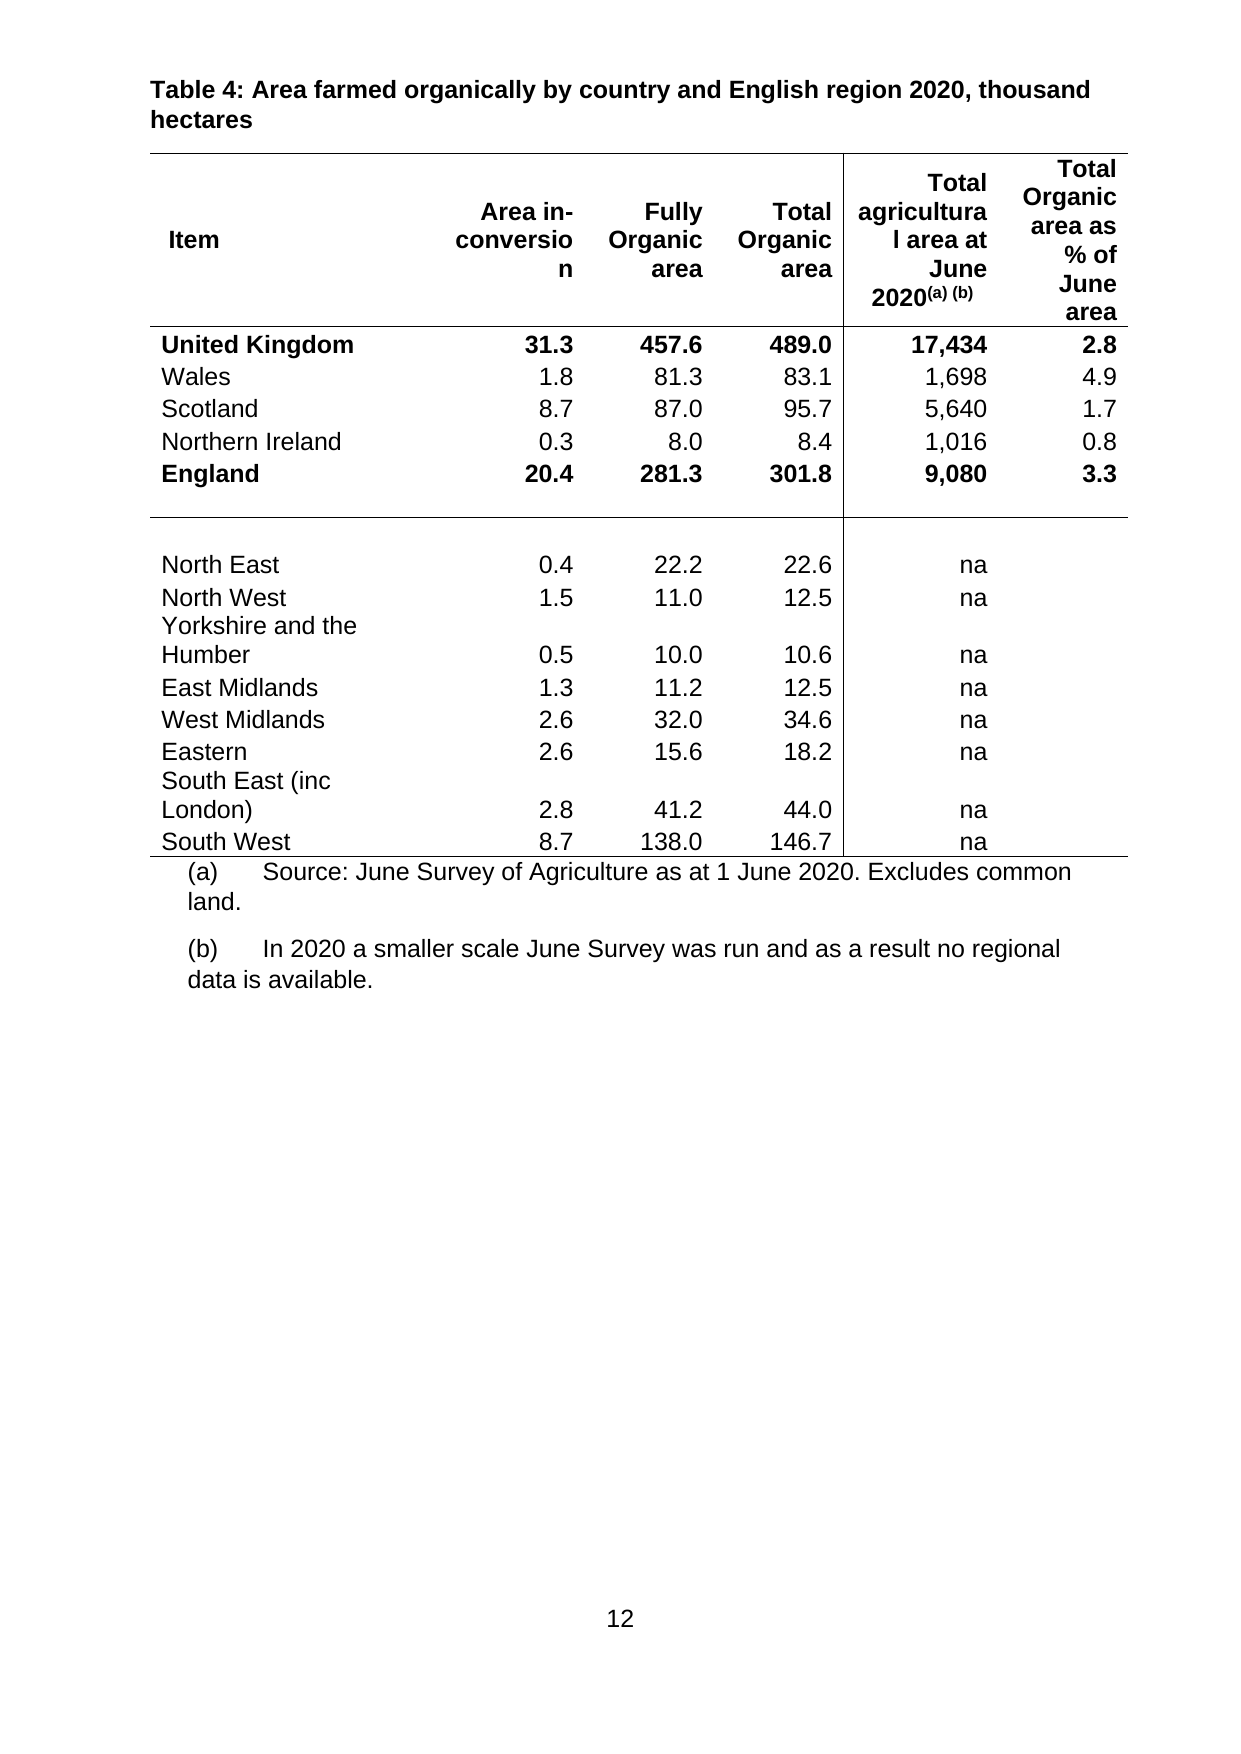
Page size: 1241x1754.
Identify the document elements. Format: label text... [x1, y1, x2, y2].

table_cell 301.8 [714, 456, 843, 488]
table_cell [714, 488, 843, 517]
table_cell [432, 518, 584, 547]
table_cell 1,698 [844, 359, 998, 391]
table_cell 0.5 [432, 611, 584, 669]
table_cell [998, 824, 1128, 856]
table_cell 8.7 [432, 391, 584, 423]
table_cell [998, 611, 1128, 669]
table_cell Northern Ireland [150, 423, 432, 456]
table_cell 8.0 [584, 423, 714, 456]
table_cell 34.6 [714, 701, 843, 734]
table_cell Scotland [150, 391, 432, 423]
table_cell 41.2 [584, 766, 714, 823]
table_cell Yorkshire and the Humber [150, 611, 432, 669]
table_cell [998, 734, 1128, 766]
table_cell [432, 488, 584, 517]
table_cell 2.6 [432, 701, 584, 734]
table_cell na [844, 824, 998, 856]
table_cell Eastern [150, 734, 432, 766]
table_cell 81.3 [584, 359, 714, 391]
text Table 4: Area farmed organically by country and English region 2020, thousand hectares [150, 75, 1154, 134]
table_cell [998, 518, 1128, 547]
table_cell 1.3 [432, 669, 584, 701]
table_cell 138.0 [584, 824, 714, 856]
table_cell 281.3 [584, 456, 714, 488]
table_cell [998, 669, 1128, 701]
list In 2020 a smaller scale June Survey was run and as a result no regional data is available. [187, 934, 1090, 994]
table_cell 457.6 [584, 327, 714, 358]
table_cell 87.0 [584, 391, 714, 423]
table_cell 0.8 [998, 423, 1128, 456]
table_cell 2.8 [432, 766, 584, 823]
table_cell na [844, 669, 998, 701]
table_cell 12.5 [714, 579, 843, 611]
table_cell United Kingdom [150, 327, 432, 358]
table_cell 1.7 [998, 391, 1128, 423]
table_header Area in- conversion [432, 154, 584, 326]
list Source: June Survey of Agriculture as at 1 June 2020. Excludes common land. [187, 857, 1090, 916]
table_cell 83.1 [714, 359, 843, 391]
table_cell 22.6 [714, 547, 843, 579]
table_cell 5,640 [844, 391, 998, 423]
table_cell 8.4 [714, 423, 843, 456]
table_cell 1.8 [432, 359, 584, 391]
table_cell 11.0 [584, 579, 714, 611]
table_cell 489.0 [714, 327, 843, 358]
table_cell 44.0 [714, 766, 843, 823]
table_cell 0.4 [432, 547, 584, 579]
table_cell North West [150, 579, 432, 611]
table_cell West Midlands [150, 701, 432, 734]
table_cell [150, 488, 432, 517]
table_cell na [844, 734, 998, 766]
table_cell 18.2 [714, 734, 843, 766]
table_cell 0.3 [432, 423, 584, 456]
table_cell 31.3 [432, 327, 584, 358]
table_cell 2.8 [998, 327, 1128, 358]
table_cell [998, 547, 1128, 579]
table_cell 17,434 [844, 327, 998, 358]
table_header Item [150, 154, 432, 326]
table_cell 1,016 [844, 423, 998, 456]
table_cell [998, 766, 1128, 823]
table_cell [714, 518, 843, 547]
table_cell na [844, 547, 998, 579]
table_cell [844, 518, 998, 547]
table_cell [998, 579, 1128, 611]
table_cell na [844, 701, 998, 734]
table_cell East Midlands [150, 669, 432, 701]
table_header Total Organic area [714, 154, 843, 326]
table_cell 12.5 [714, 669, 843, 701]
table_cell 32.0 [584, 701, 714, 734]
table_cell [584, 488, 714, 517]
table_cell South West [150, 824, 432, 856]
table_cell North East [150, 547, 432, 579]
table_cell 146.7 [714, 824, 843, 856]
table_cell 9,080 [844, 456, 998, 488]
table_cell [998, 701, 1128, 734]
table_cell 4.9 [998, 359, 1128, 391]
table_header Total agricultural area at June 2020(a) (b) [844, 154, 998, 326]
table_cell [150, 518, 432, 547]
table_cell na [844, 766, 998, 823]
table_cell [844, 488, 998, 517]
table_cell 3.3 [998, 456, 1128, 488]
table_cell [998, 488, 1128, 517]
table_cell 95.7 [714, 391, 843, 423]
table_cell 2.6 [432, 734, 584, 766]
table_cell 1.5 [432, 579, 584, 611]
table_header Fully Organic area [584, 154, 714, 326]
table_cell 15.6 [584, 734, 714, 766]
table_cell 10.0 [584, 611, 714, 669]
table_cell 11.2 [584, 669, 714, 701]
table_cell England [150, 456, 432, 488]
table_cell 22.2 [584, 547, 714, 579]
table_cell [584, 518, 714, 547]
table_cell 20.4 [432, 456, 584, 488]
table_cell na [844, 611, 998, 669]
table_cell na [844, 579, 998, 611]
table_cell Wales [150, 359, 432, 391]
table_header Total Organic area as % of June area [998, 154, 1128, 326]
table_cell South East (inc London) [150, 766, 432, 823]
table_cell 8.7 [432, 824, 584, 856]
table_cell 10.6 [714, 611, 843, 669]
